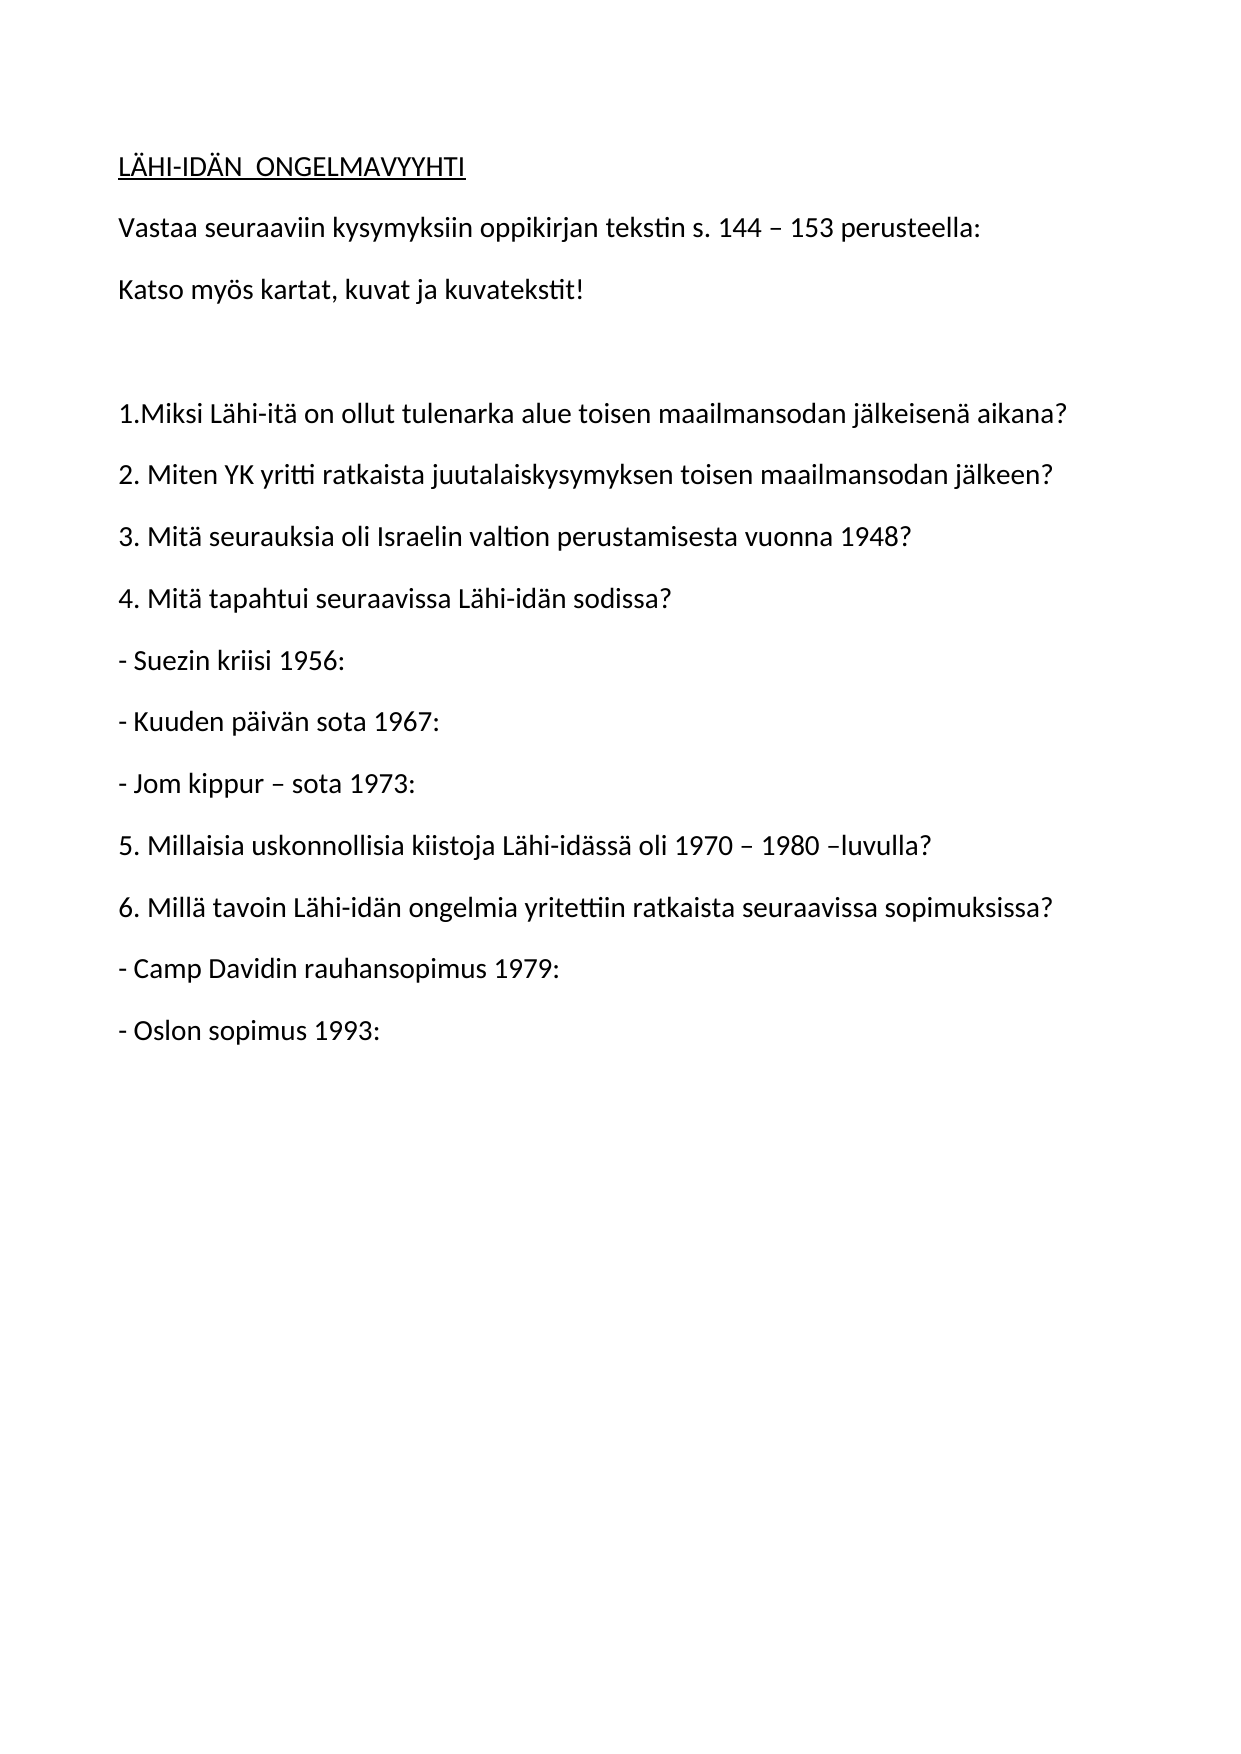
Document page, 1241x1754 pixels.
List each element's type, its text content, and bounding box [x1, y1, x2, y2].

text 4. Mitä tapahtui seuraavissa Lähi-idän sodissa? [118, 580, 1122, 616]
text - Camp Davidin rauhansopimus 1979: [118, 951, 1122, 986]
text Vastaa seuraaviin kysymyksiin oppikirjan tekstin s. 144 – 153 perusteella: [118, 209, 1122, 245]
text 3. Mitä seurauksia oli Israelin valtion perustamisesta vuonna 1948? [118, 518, 1122, 554]
text - Jom kippur – sota 1973: [118, 765, 1122, 801]
text - Suezin kriisi 1956: [118, 642, 1122, 677]
text - Kuuden päivän sota 1967: [118, 703, 1122, 739]
text - Oslon sopimus 1993: [118, 1012, 1122, 1048]
text LÄHI-IDÄN ONGELMAVYYHTI [118, 148, 1122, 183]
text Katso myös kartat, kuvat ja kuvatekstit! [118, 271, 1122, 307]
text 1.Miksi Lähi-itä on ollut tulenarka alue toisen maailmansodan jälkeisenä aikana? [118, 395, 1122, 430]
text 2. Miten YK yritti ratkaista juutalaiskysymyksen toisen maailmansodan jälkeen? [118, 456, 1122, 492]
text 6. Millä tavoin Lähi-idän ongelmia yritettiin ratkaista seuraavissa sopimuksissa? [118, 889, 1122, 924]
text 5. Millaisia uskonnollisia kiistoja Lähi-idässä oli 1970 – 1980 –luvulla? [118, 827, 1122, 863]
